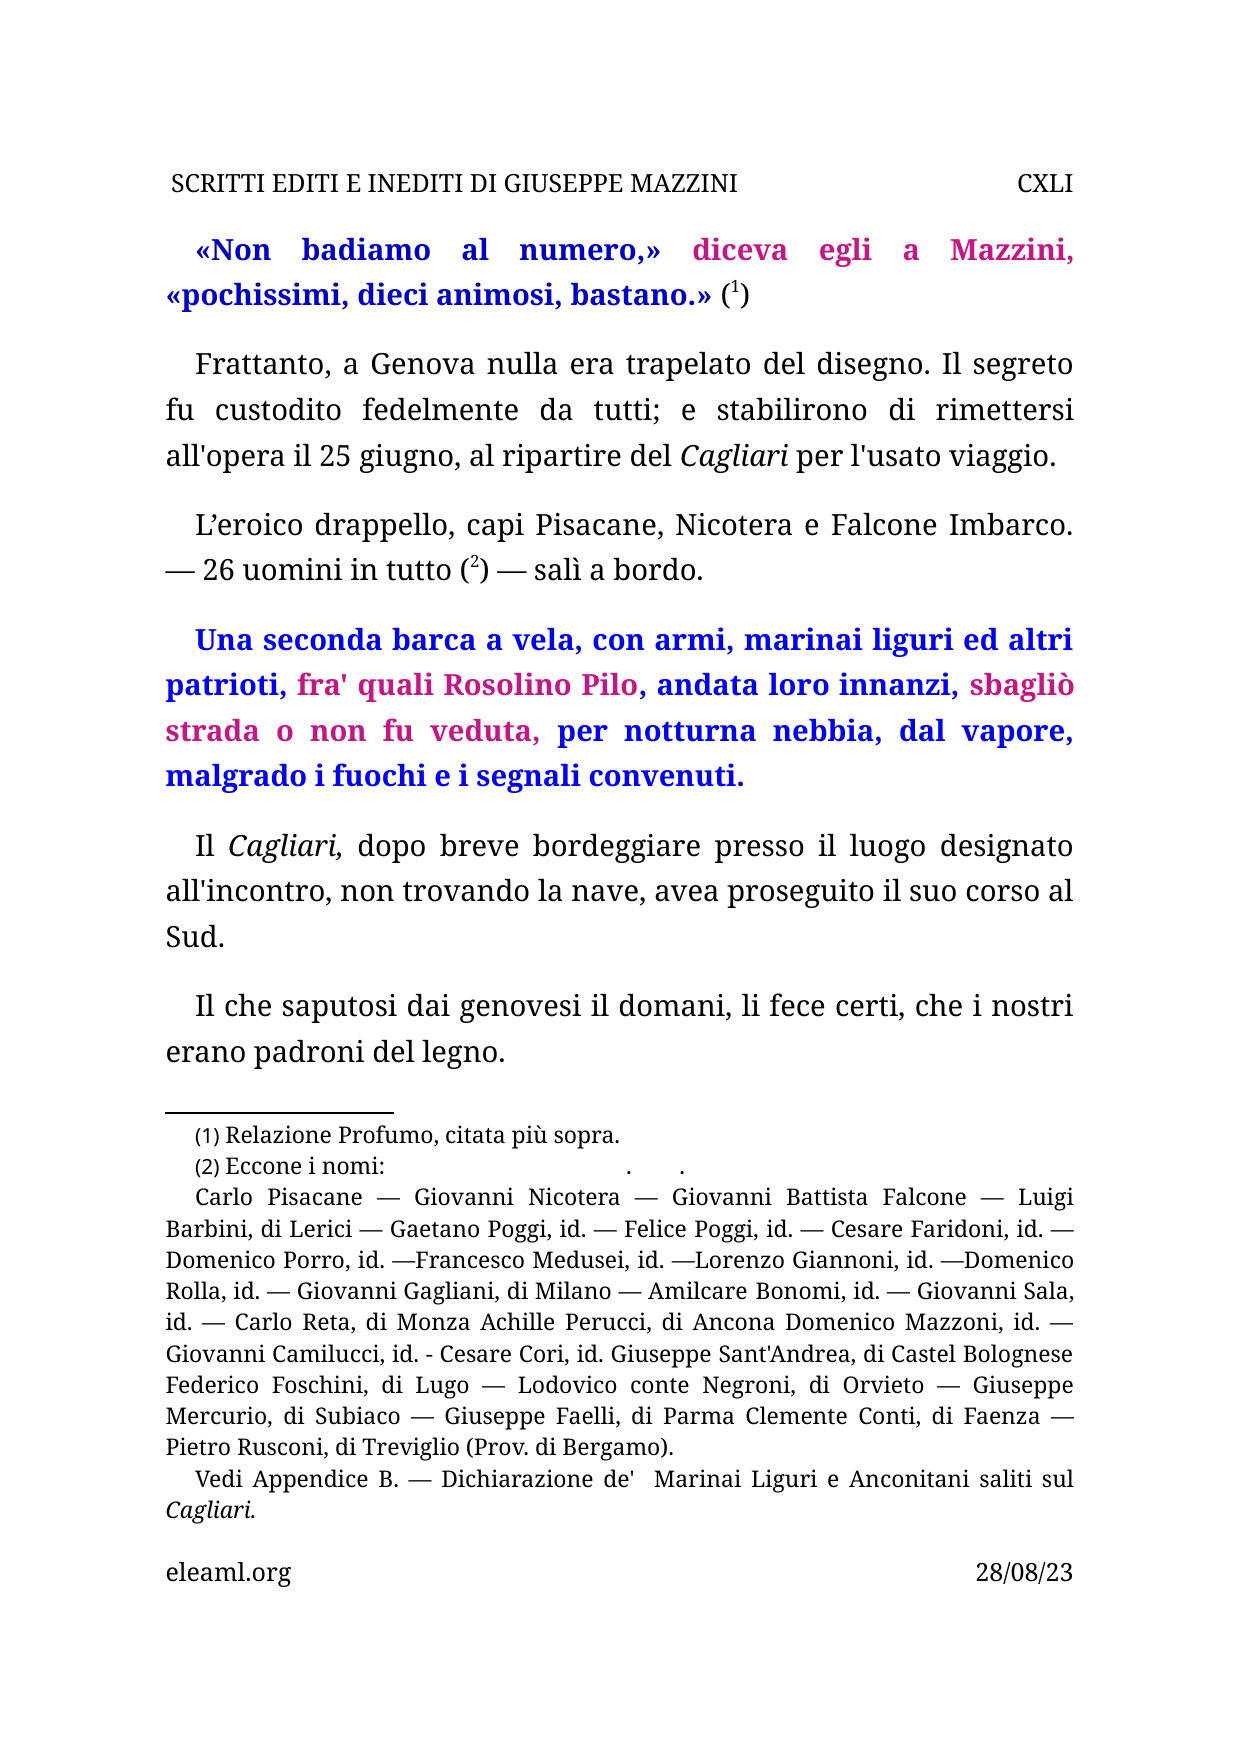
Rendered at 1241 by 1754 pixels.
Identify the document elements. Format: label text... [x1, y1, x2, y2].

text Una seconda barca a vela, con armi, marinai liguri ed altri patrioti, fra' quali Rosolino Pilo, andata loro innanzi, sbagliò strada o non fu veduta, per notturna nebbia, dal vapore, malgrado i fuochi e i segnali convenuti. [165, 619, 1075, 795]
text Carlo Pisacane — Giovanni Nicotera — Giovanni Battista Falcone — Luigi Barbini, di Lerici — Gaetano Poggi, id. — Felice Poggi, id. — Cesare Faridoni, id. — Domenico Porro, id. —Francesco Medusei, id. —Lorenzo Giannoni, id. —Domenico Rolla, id. — Giovanni Gagliani, di Milano — Amilcare Bonomi, id. — Giovanni Sala, id. — Carlo Reta, di Monza Achille Perucci, di Ancona Domenico Mazzoni, id. — Giovanni Camilucci, id. - Cesare Cori, id. Giuseppe Sant'Andrea, di Castel Bolognese Federico Foschini, di Lugo — Lodovico conte Negroni, di Orvieto — Giuseppe Mercurio, di Subiaco — Giuseppe Faelli, di Parma Clemente Conti, di Faenza — Pietro Rusconi, di Treviglio (Prov. di Bergamo). [165, 1181, 1075, 1463]
text Frattanto, a Genova nulla era trapelato del disegno. Il segreto fu custodito fedelmente da tutti; e stabilirono di rimettersi all'opera il 25 giugno, al ripartire del Cagliari per l'usato viaggio. [165, 344, 1075, 474]
text Il Cagliari, dopo breve bordeggiare presso il luogo designato all'incontro, non trovando la nave, avea proseguito il suo corso al Sud. [165, 825, 1075, 956]
text Il che saputosi dai genovesi il domani, li fece certi, che i nostri erano padroni del legno. [165, 985, 1075, 1071]
text Eccone i nomi: . . [165, 1150, 1075, 1181]
text Relazione Profumo, citata più sopra. [165, 1119, 1075, 1150]
text L’eroico drappello, capi Pisacane, Nicotera e Falcone Imbarco. — 26 uomini in tutto () — salì a bordo. [165, 504, 1075, 589]
text «Non badiamo al numero,» diceva egli a Mazzini, «pochissimi, dieci animosi, bastano.» () [165, 229, 1075, 314]
text Vedi Appendice B. — Dichiarazione de' Marinai Liguri e Anconitani saliti sul Cagliari. [165, 1463, 1075, 1525]
